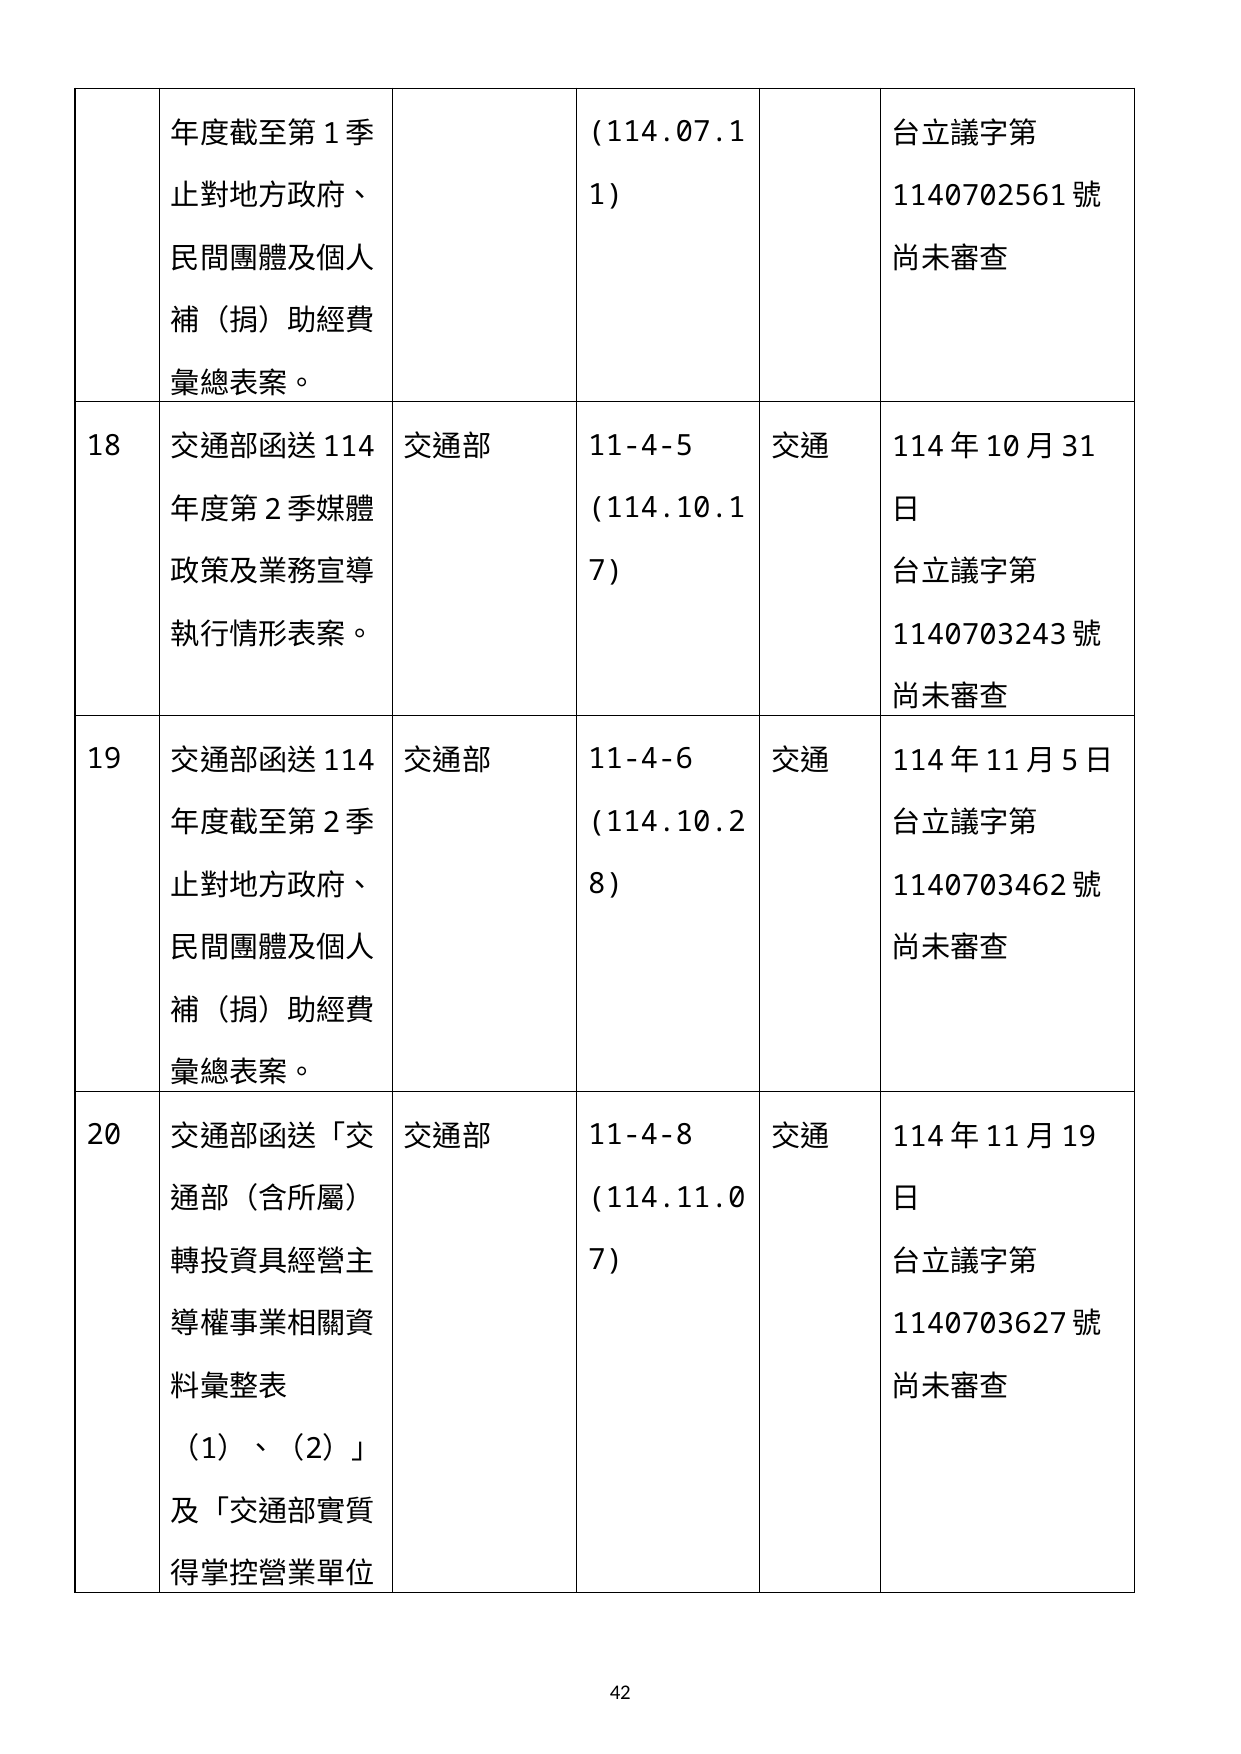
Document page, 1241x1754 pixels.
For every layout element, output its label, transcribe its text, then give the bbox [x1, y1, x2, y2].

table_cell [393, 89, 576, 401]
table_cell (114.07.11) [577, 89, 759, 401]
table_cell 114年10月31日 台立議字第1140703243號 尚未審查 [881, 402, 1134, 715]
table_cell [760, 89, 880, 401]
table_cell 114年11月5日 台立議字第1140703462號 尚未審查 [881, 716, 1134, 1091]
table_cell 交通部 [393, 716, 576, 1091]
table_cell 11-4-5 (114.10.17) [577, 402, 759, 715]
table_cell 19 [76, 716, 159, 1091]
table_cell 11-4-8 (114.11.07) [577, 1092, 759, 1592]
table_cell 交通部 [393, 402, 576, 715]
table_cell 年度截至第1季止對地方政府、民間團體及個人補（捐）助經費彙總表案。 [160, 89, 392, 401]
table_cell 交通 [760, 716, 880, 1091]
table_cell 114年11月19日 台立議字第1140703627號 尚未審查 [881, 1092, 1134, 1592]
table_cell 交通部 [393, 1092, 576, 1592]
table_cell 20 [76, 1092, 159, 1592]
table_cell 交通部函送「交通部（含所屬）轉投資具經營主導權事業相關資料彙整表（1）、（2）」及「交通部實質得掌控營業單位 [160, 1092, 392, 1592]
table_cell 交通部函送114年度截至第2季止對地方政府、民間團體及個人補（捐）助經費彙總表案。 [160, 716, 392, 1091]
table_cell [76, 89, 159, 401]
table_cell 台立議字第1140702561號 尚未審查 [881, 89, 1134, 401]
table_cell 11-4-6 (114.10.28) [577, 716, 759, 1091]
table_cell 交通 [760, 402, 880, 715]
table_cell 18 [76, 402, 159, 715]
table_cell 交通部函送114年度第2季媒體政策及業務宣導執行情形表案。 [160, 402, 392, 715]
table_cell 交通 [760, 1092, 880, 1592]
